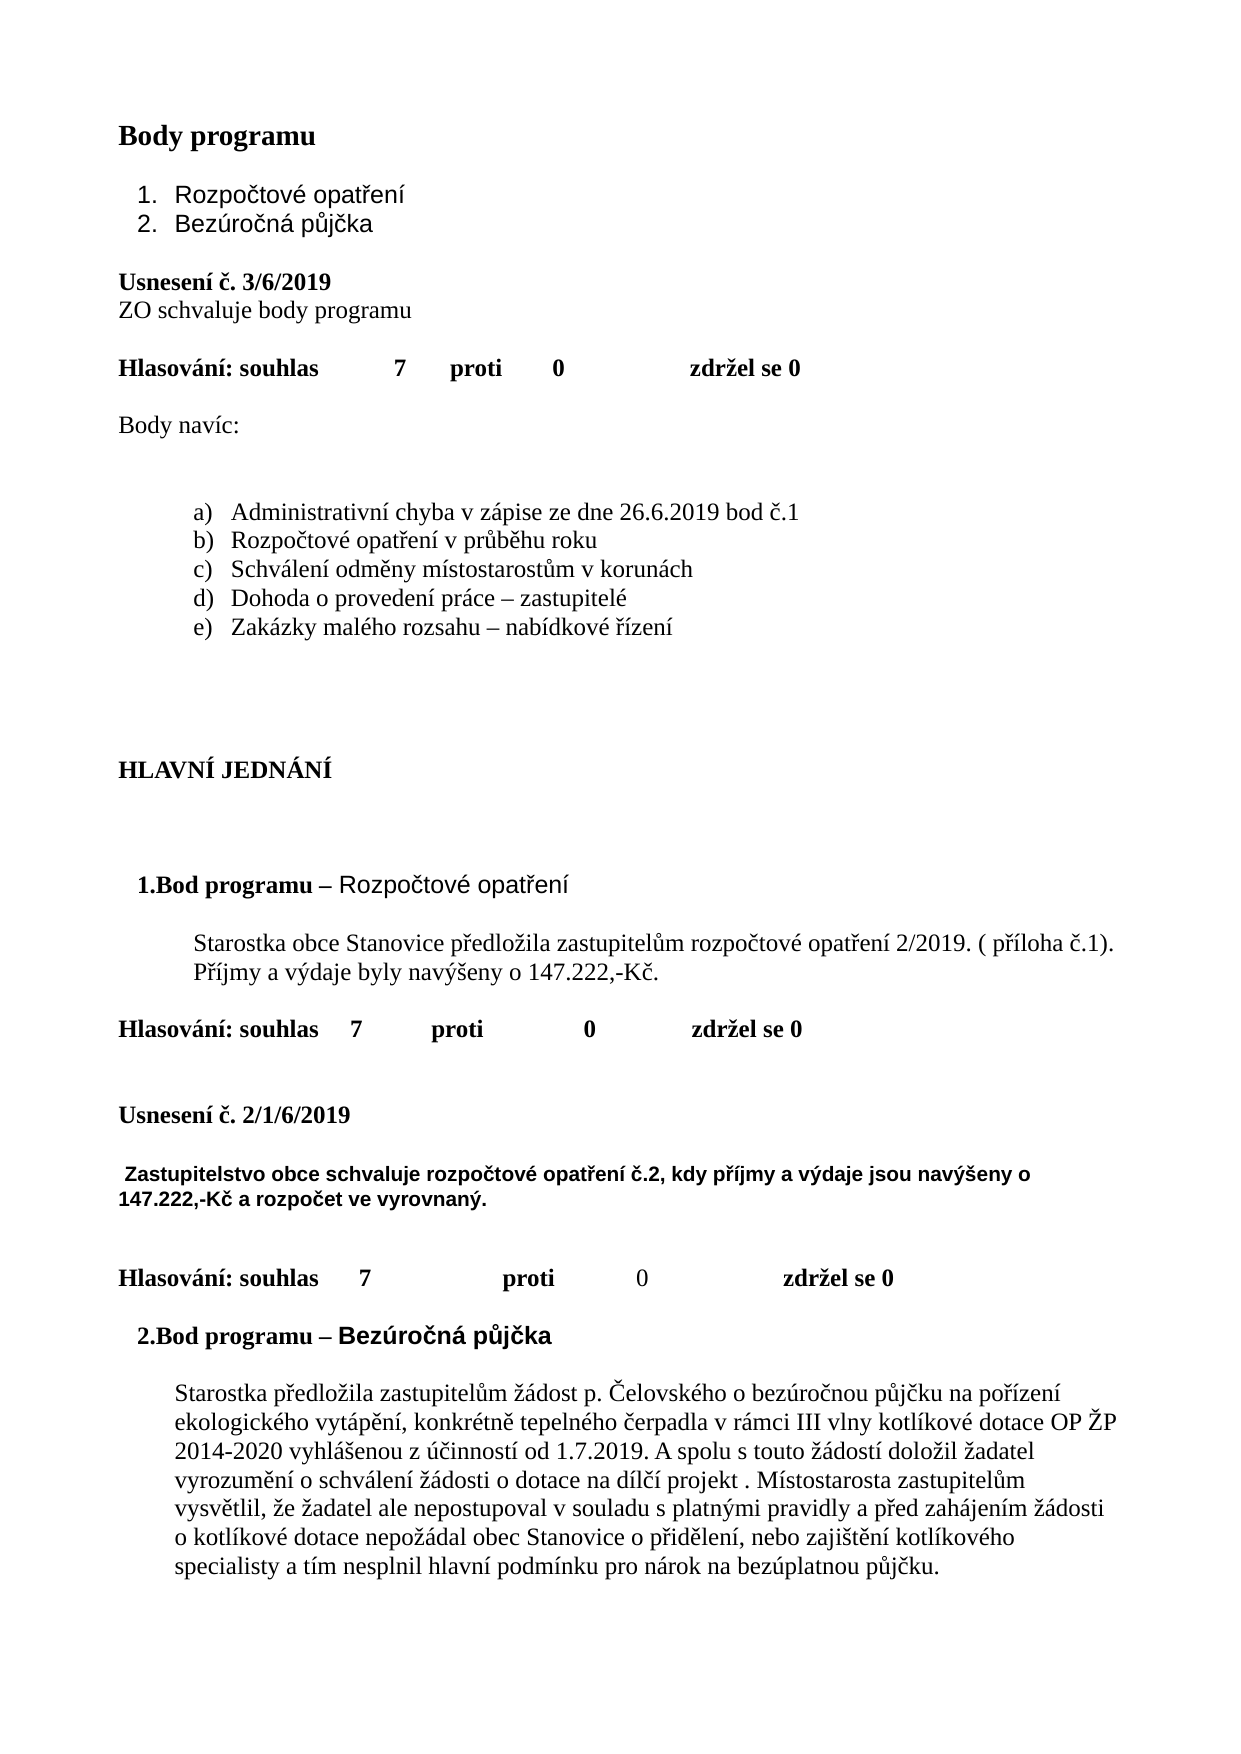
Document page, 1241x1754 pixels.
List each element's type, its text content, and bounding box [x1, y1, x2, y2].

list Administrativní chyba v zápise ze dne 26.6.2019 bod č.1 [193, 497, 1122, 525]
text Hlasování: souhlas 7 proti 0 zdržel se 0 [118, 1014, 1122, 1043]
list Rozpočtové opatření [137, 180, 1122, 209]
text HLAVNÍ JEDNÁNÍ [118, 755, 1122, 784]
text Usnesení č. 2/1/6/2019 [118, 1101, 1122, 1129]
text Zastupitelstvo obce schvaluje rozpočtové opatření č.2, kdy příjmy a výdaje jsou navýšeny o 147.222,-Kč a rozpočet ve vyrovnaný. [118, 1158, 1122, 1211]
text Starostka obce Stanovice předložila zastupitelům rozpočtové opatření 2/2019. ( příloha č.1). Příjmy a výdaje byly navýšeny o 147.222,-Kč. [193, 928, 1122, 986]
list Zakázky malého rozsahu – nabídkové řízení [193, 612, 1122, 640]
list Bezúročná půjčka [137, 209, 1122, 238]
text Body navíc: [118, 410, 1122, 439]
text ZO schvaluje body programu [118, 295, 1122, 324]
text 1.Bod programu – Rozpočtové opatření [137, 870, 1122, 899]
text Usnesení č. 3/6/2019 [118, 267, 1122, 295]
text Body programu [118, 118, 1122, 152]
text 2.Bod programu – Bezúročná půjčka [137, 1321, 1122, 1350]
list Rozpočtové opatření v průběhu roku [193, 525, 1122, 554]
text Starostka předložila zastupitelům žádost p. Čelovského o bezúročnou půjčku na pořízení ekologického vytápění, konkrétně tepelného čerpadla v rámci III vlny kotlíkové dotace OP ŽP 2014-2020 vyhlášenou z účinností od 1.7.2019. A spolu s touto žádostí doložil žadatel vyrozumění o schválení žádosti o dotace na dílčí projekt . Místostarosta zastupitelům vysvětlil, že žadatel ale nepostupoval v souladu s platnými pravidly a před zahájením žádosti o kotlíkové dotace nepožádal obec Stanovice o přidělení, nebo zajištění kotlíkového specialisty a tím nesplnil hlavní podmínku pro nárok na bezúplatnou půjčku. [174, 1378, 1122, 1580]
list Schválení odměny místostarostům v korunách [193, 554, 1122, 583]
text Hlasování: souhlas 7 proti 0 zdržel se 0 [118, 353, 1122, 382]
list Dohoda o provedení práce – zastupitelé [193, 583, 1122, 612]
text Hlasování: souhlas 7 proti 0 zdržel se 0 [118, 1263, 1122, 1292]
